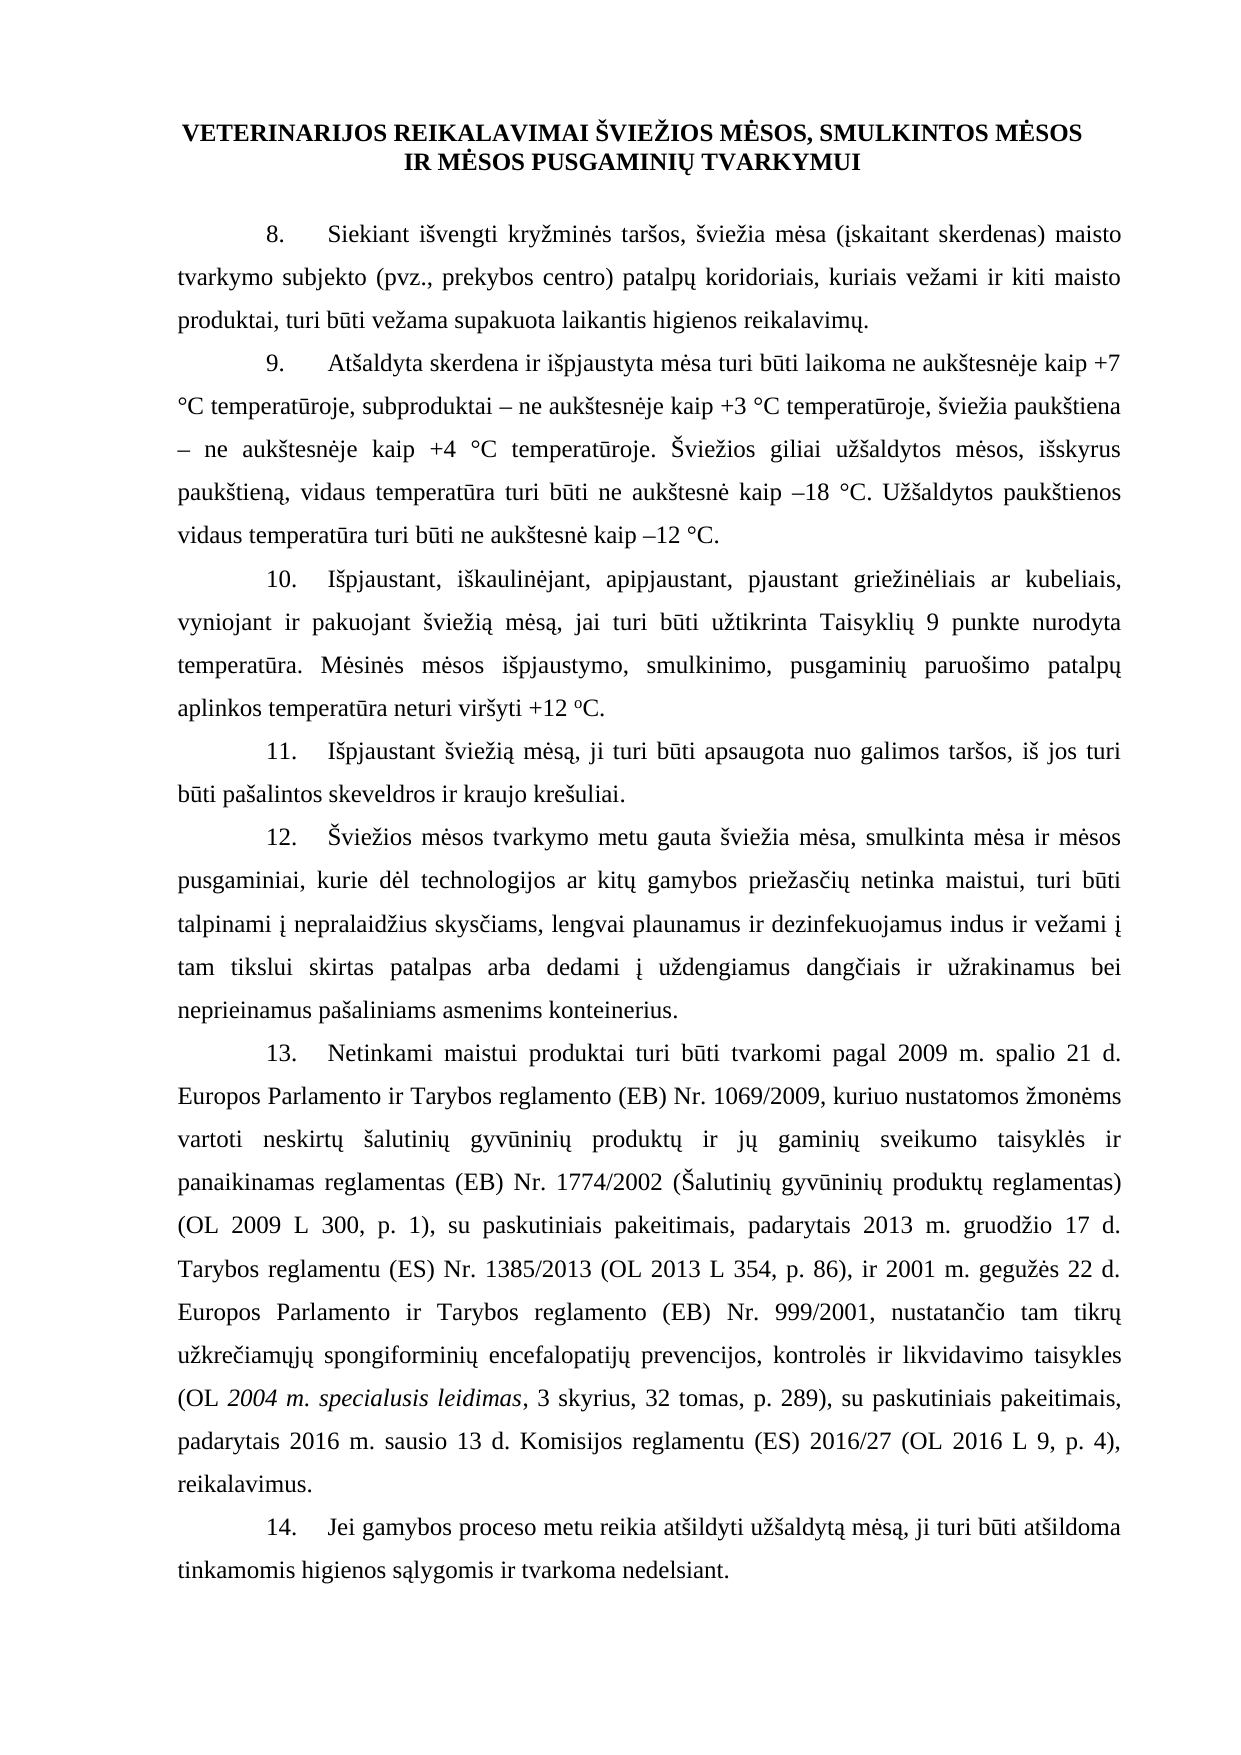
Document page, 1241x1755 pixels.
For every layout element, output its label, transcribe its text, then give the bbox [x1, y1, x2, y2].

text 10. Išpjaustant, iškaulinėjant, apipjaustant, pjaustant griežinėliais ar kubeliais, vyniojant ir pakuojant šviežią mėsą, jai turi būti užtikrinta Taisyklių 9 punkte nurodyta temperatūra. Mėsinės mėsos išpjaustymo, smulkinimo, pusgaminių paruošimo patalpų aplinkos temperatūra neturi viršyti +12 oC. [177, 564, 1122, 722]
text 8. Siekiant išvengti kryžminės taršos, šviežia mėsa (įskaitant skerdenas) maisto tvarkymo subjekto (pvz., prekybos centro) patalpų koridoriais, kuriais vežami ir kiti maisto produktai, turi būti vežama supakuota laikantis higienos reikalavimų. [177, 219, 1122, 334]
text 12. Šviežios mėsos tvarkymo metu gauta šviežia mėsa, smulkinta mėsa ir mėsos pusgaminiai, kurie dėl technologijos ar kitų gamybos priežasčių netinka maistui, turi būti talpinami į nepralaidžius skysčiams, lengvai plaunamus ir dezinfekuojamus indus ir vežami į tam tikslui skirtas patalpas arba dedami į uždengiamus dangčiais ir užrakinamus bei neprieinamus pašaliniams asmenims konteinerius. [177, 822, 1122, 1024]
text 13. Netinkami maistui produktai turi būti tvarkomi pagal 2009 m. spalio 21 d. Europos Parlamento ir Tarybos reglamento (EB) Nr. 1069/2009, kuriuo nustatomos žmonėms vartoti neskirtų šalutinių gyvūninių produktų ir jų gaminių sveikumo taisyklės ir panaikinamas reglamentas (EB) Nr. 1774/2002 (Šalutinių gyvūninių produktų reglamentas) (OL 2009 L 300, p. 1), su paskutiniais pakeitimais, padarytais 2013 m. gruodžio 17 d. Tarybos reglamentu (ES) Nr. 1385/2013 (OL 2013 L 354, p. 86), ir 2001 m. gegužės 22 d. Europos Parlamento ir Tarybos reglamento (EB) Nr. 999/2001, nustatančio tam tikrų užkrečiamųjų spongiforminių encefalopatijų prevencijos, kontrolės ir likvidavimo taisykles (OL 2004 m. specialusis leidimas, 3 skyrius, 32 tomas, p. 289), su paskutiniais pakeitimais, padarytais 2016 m. sausio 13 d. Komisijos reglamentu (ES) 2016/27 (OL 2016 L 9, p. 4), reikalavimus. [177, 1038, 1122, 1498]
text 9. Atšaldyta skerdena ir išpjaustyta mėsa turi būti laikoma ne aukštesnėje kaip +7 °C temperatūroje, subproduktai – ne aukštesnėje kaip +3 °C temperatūroje, šviežia paukštiena – ne aukštesnėje kaip +4 °C temperatūroje. Šviežios giliai užšaldytos mėsos, išskyrus paukštieną, vidaus temperatūra turi būti ne aukštesnė kaip –18 °C. Užšaldytos paukštienos vidaus temperatūra turi būti ne aukštesnė kaip –12 °C. [177, 348, 1122, 549]
text 14. Jei gamybos proceso metu reikia atšildyti užšaldytą mėsą, ji turi būti atšildoma tinkamomis higienos sąlygomis ir tvarkoma nedelsiant. [177, 1512, 1122, 1584]
text VETERINARIJOS REIKALAVIMAI ŠVIEŽIOS MĖSOS, SMULKINTOS MĖSOS IR MĖSOS PUSGAMINIŲ TVARKYMUI [177, 118, 1087, 176]
text 11. Išpjaustant šviežią mėsą, ji turi būti apsaugota nuo galimos taršos, iš jos turi būti pašalintos skeveldros ir kraujo krešuliai. [177, 736, 1122, 808]
